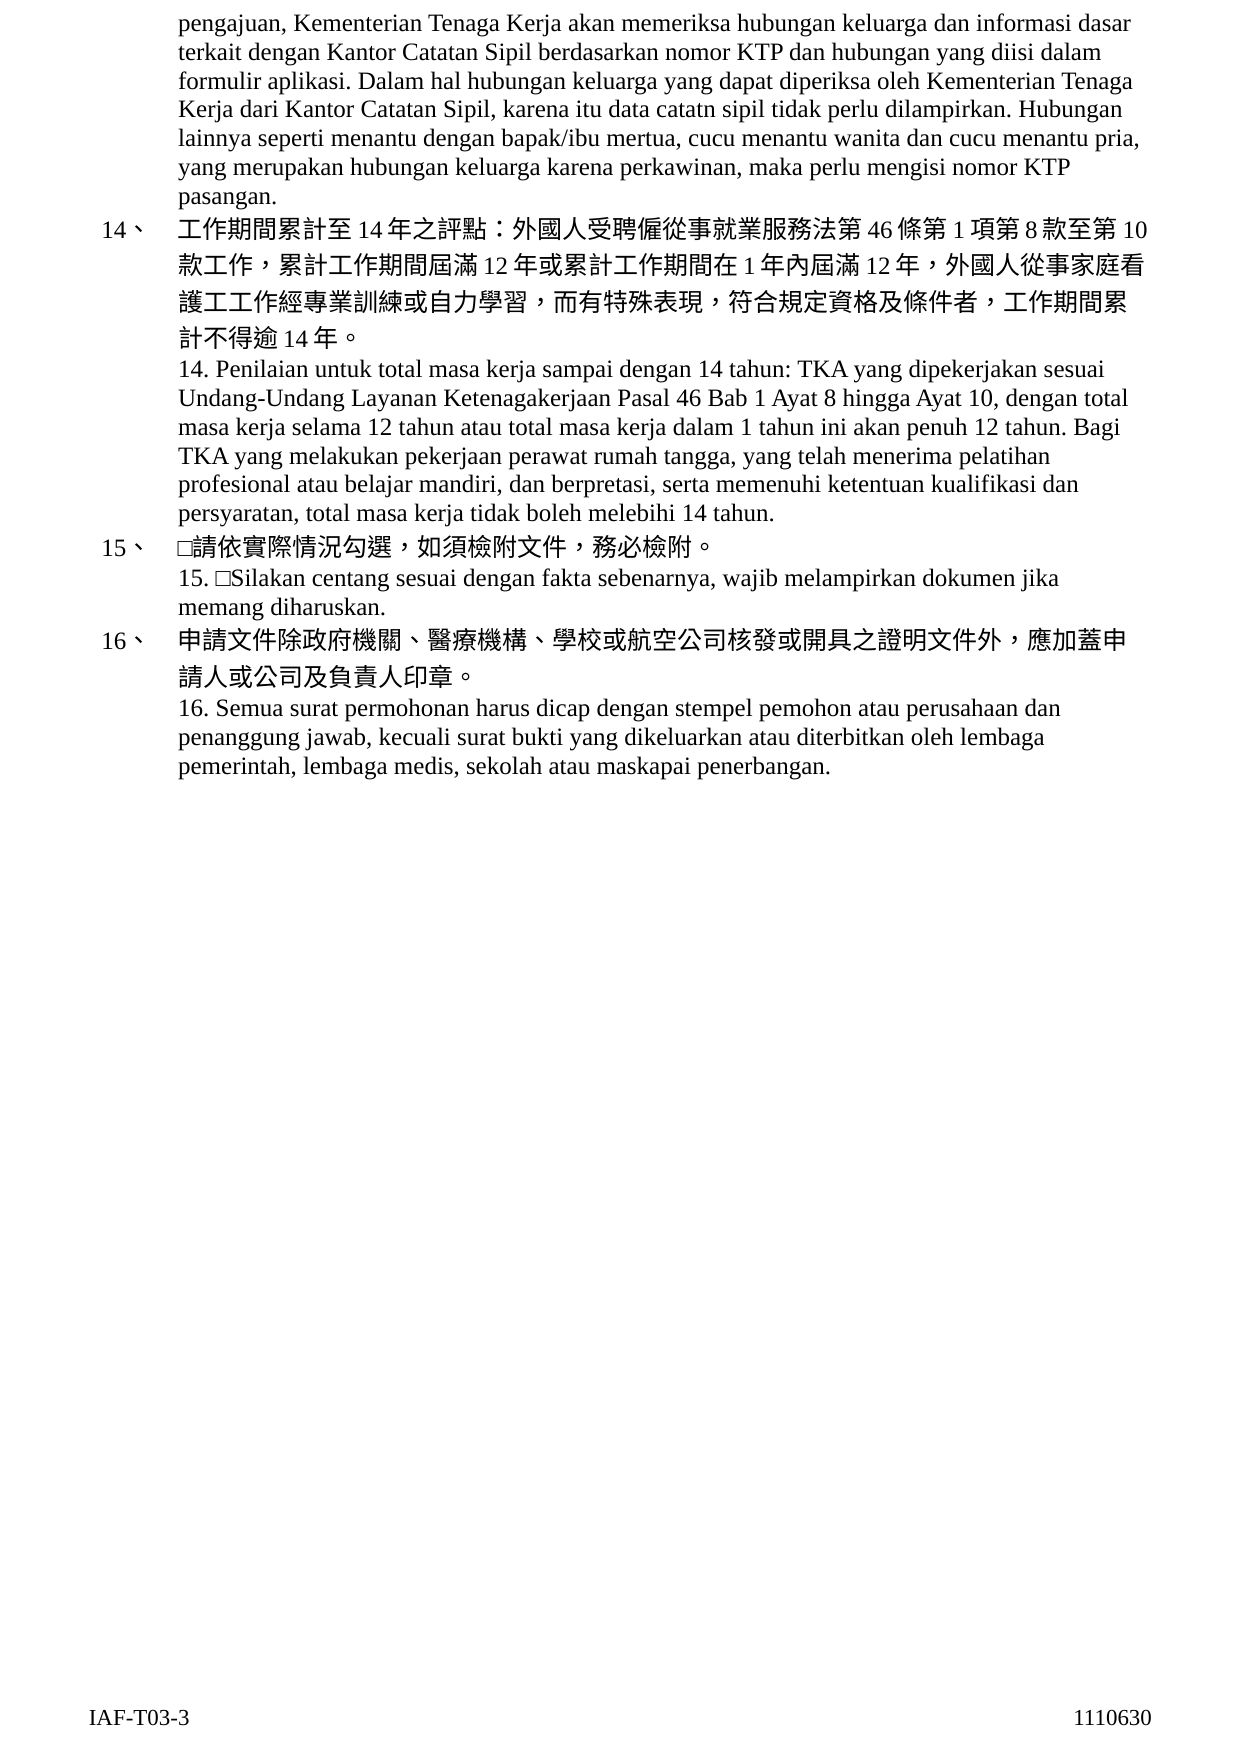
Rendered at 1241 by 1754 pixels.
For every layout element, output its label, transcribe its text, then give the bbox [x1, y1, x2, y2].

list □請依實際情況勾選，如須檢附文件，務必檢附。 [101, 527, 1152, 563]
text 15. □Silakan centang sesuai dengan fakta sebenarnya, wajib melampirkan dokumen jika memang diharuskan. [178, 563, 1152, 621]
text 14. Penilaian untuk total masa kerja sampai dengan 14 tahun: TKA yang dipekerjakan sesuai Undang-Undang Layanan Ketenagakerjaan Pasal 46 Bab 1 Ayat 8 hingga Ayat 10, dengan total masa kerja selama 12 tahun atau total masa kerja dalam 1 tahun ini akan penuh 12 tahun. Bagi TKA yang melakukan pekerjaan perawat rumah tangga, yang telah menerima pelatihan profesional atau belajar mandiri, dan berpretasi, serta memenuhi ketentuan kualifikasi dan persyaratan, total masa kerja tidak boleh melebihi 14 tahun. [178, 354, 1152, 527]
text 16. Semua surat permohonan harus dicap dengan stempel pemohon atau perusahaan dan penanggung jawab, kecuali surat bukti yang dikeluarkan atau diterbitkan oleh lembaga pemerintah, lembaga medis, sekolah atau maskapai penerbangan. [178, 693, 1152, 779]
text pengajuan, Kementerian Tenaga Kerja akan memeriksa hubungan keluarga dan informasi dasar terkait dengan Kantor Catatan Sipil berdasarkan nomor KTP dan hubungan yang diisi dalam formulir aplikasi. Dalam hal hubungan keluarga yang dapat diperiksa oleh Kementerian Tenaga Kerja dari Kantor Catatan Sipil, karena itu data catatn sipil tidak perlu dilampirkan. Hubungan lainnya seperti menantu dengan bapak/ibu mertua, cucu menantu wanita dan cucu menantu pria, yang merupakan hubungan keluarga karena perkawinan, maka perlu mengisi nomor KTP pasangan. [178, 8, 1152, 209]
list 工作期間累計至14年之評點：外國人受聘僱從事就業服務法第46條第1項第8款至第10款工作，累計工作期間屆滿12年或累計工作期間在1年內屆滿12年，外國人從事家庭看護工工作經專業訓練或自力學習，而有特殊表現，符合規定資格及條件者，工作期間累計不得逾14年。 [101, 209, 1152, 354]
list 申請文件除政府機關、醫療機構、學校或航空公司核發或開具之證明文件外，應加蓋申請人或公司及負責人印章。 [101, 621, 1152, 693]
